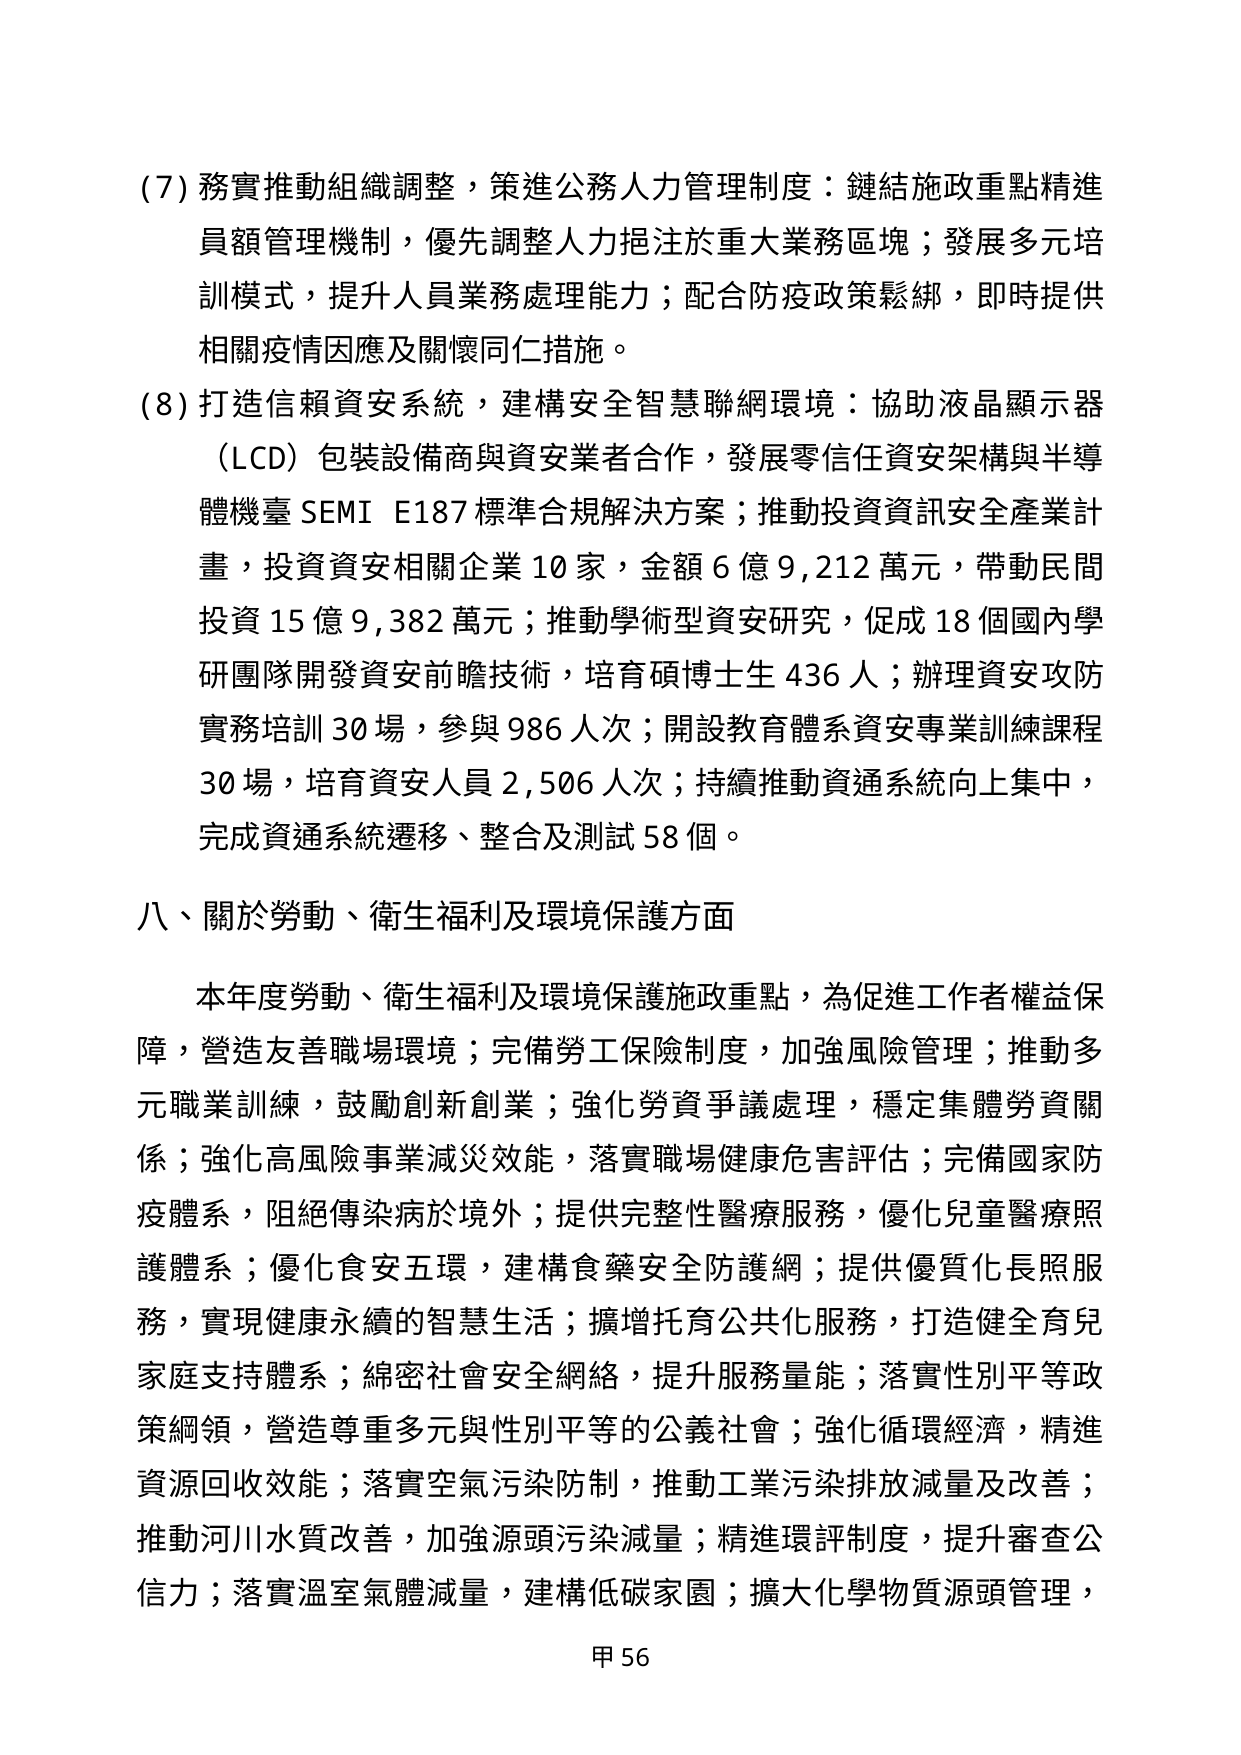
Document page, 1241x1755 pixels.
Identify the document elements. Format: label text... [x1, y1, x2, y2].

list 務實推動組織調整，策進公務人力管理制度：鏈結施政重點精進員額管理機制，優先調整人力挹注於重大業務區塊；發展多元培訓模式，提升人員業務處理能力；配合防疫政策鬆綁，即時提供相關疫情因應及關懷同仁措施。 [136, 156, 1104, 372]
list 打造信賴資安系統，建構安全智慧聯網環境：協助液晶顯示器（LCD）包裝設備商與資安業者合作，發展零信任資安架構與半導體機臺SEMI E187標準合規解決方案；推動投資資訊安全產業計畫，投資資安相關企業10家，金額6億9,212萬元，帶動民間投資15億9,382萬元；推動學術型資安研究，促成18個國內學研團隊開發資安前瞻技術，培育碩博士生436人；辦理資安攻防實務培訓30場，參與986人次；開設教育體系資安專業訓練課程30場，培育資安人員2,506人次；持續推動資通系統向上集中，完成資通系統遷移、整合及測試58個。 [136, 372, 1104, 860]
text 本年度勞動、衛生福利及環境保護施政重點，為促進工作者權益保障，營造友善職場環境；完備勞工保險制度，加強風險管理；推動多元職業訓練，鼓勵創新創業；強化勞資爭議處理，穩定集體勞資關係；強化高風險事業減災效能，落實職場健康危害評估；完備國家防疫體系，阻絕傳染病於境外；提供完整性醫療服務，優化兒童醫療照護體系；優化食安五環，建構食藥安全防護網；提供優質化長照服務，實現健康永續的智慧生活；擴增托育公共化服務，打造健全育兒家庭支持體系；綿密社會安全網絡，提升服務量能；落實性別平等政策綱領，營造尊重多元與性別平等的公義社會；強化循環經濟，精進資源回收效能；落實空氣污染防制，推動工業污染排放減量及改善；推動河川水質改善，加強源頭污染減量；精進環評制度，提升審查公信力；落實溫室氣體減量，建構低碳家園；擴大化學物質源頭管理， [136, 965, 1104, 1615]
text 八、關於勞動、衛生福利及環境保護方面 [136, 885, 1104, 940]
